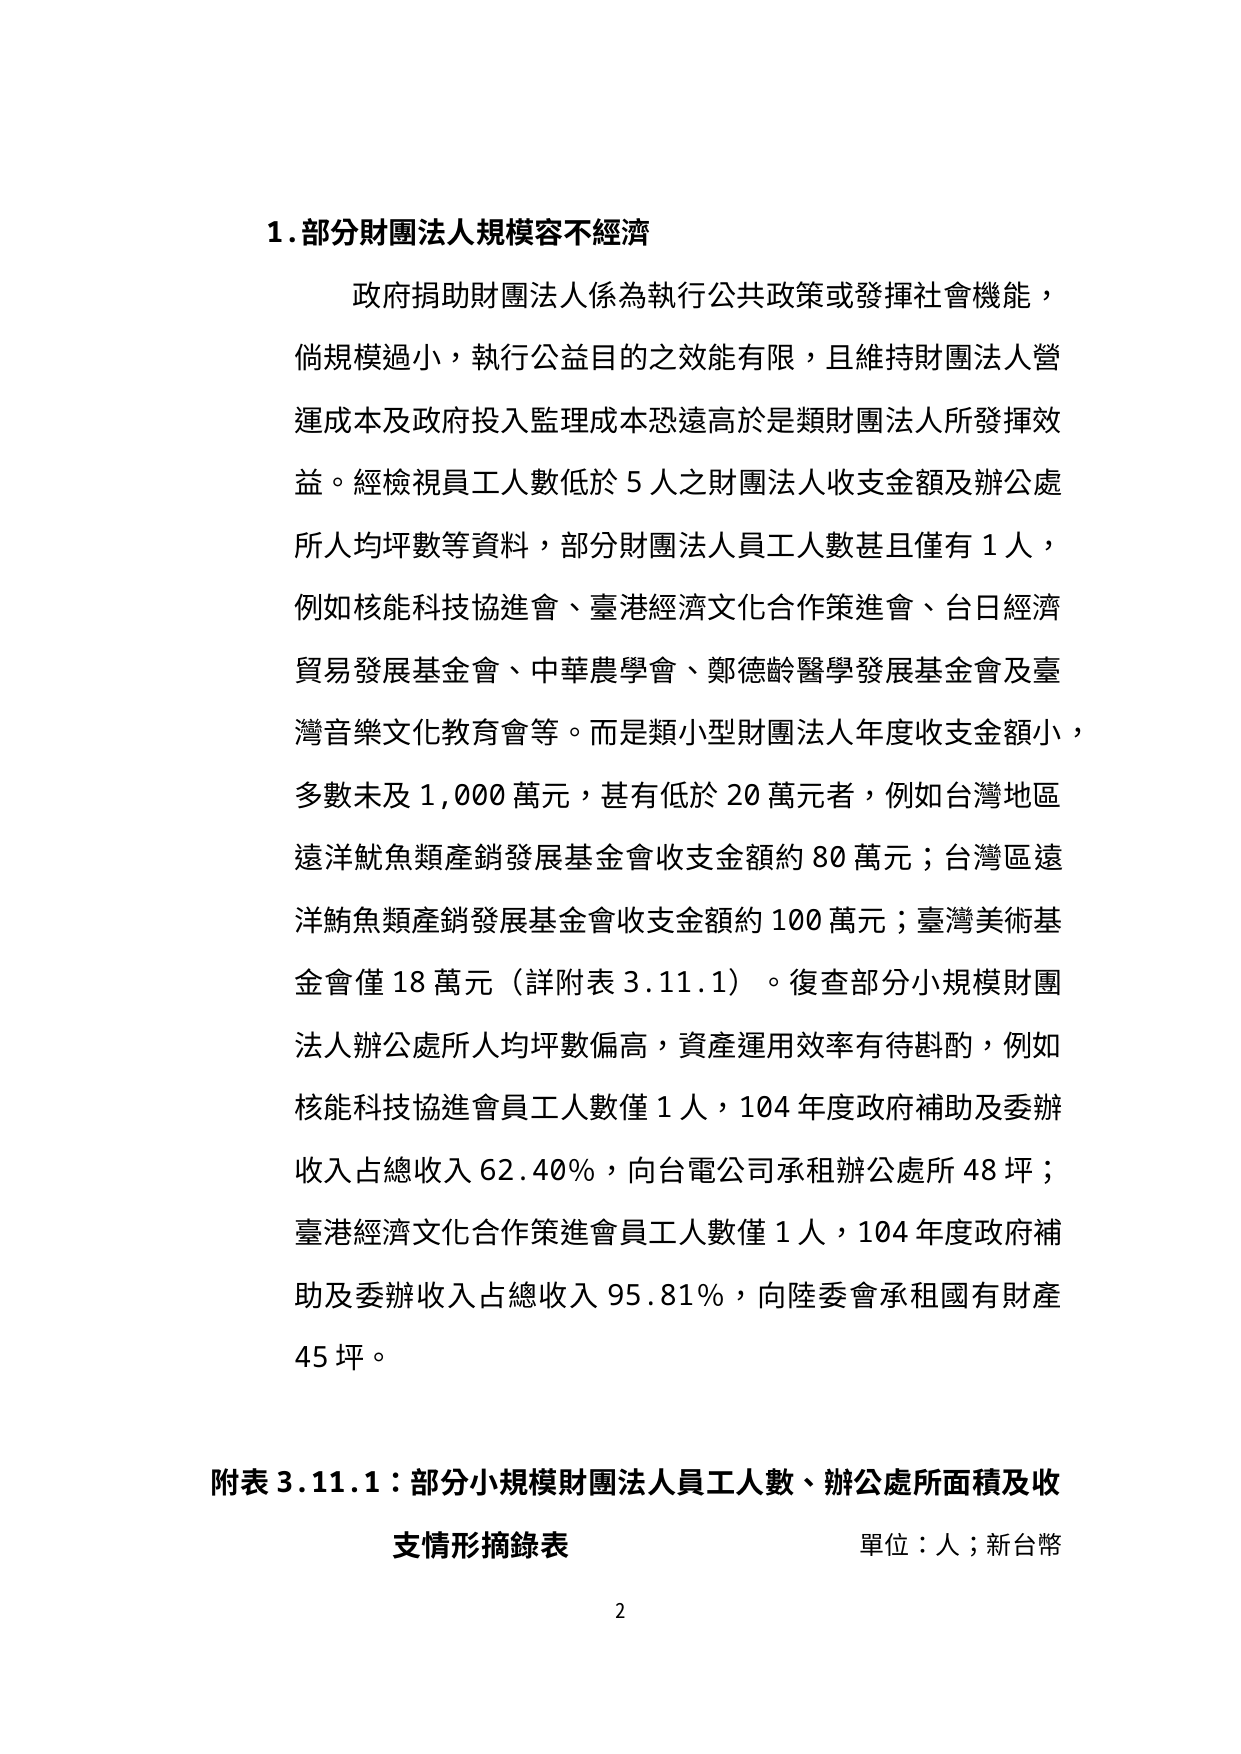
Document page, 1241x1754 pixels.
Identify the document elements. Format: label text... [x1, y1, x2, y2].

text 1.部分財團法人規模容不經濟 [266, 189, 1063, 252]
text 政府捐助財團法人係為執行公共政策或發揮社會機能，倘規模過小，執行公益目的之效能有限，且維持財團法人營運成本及政府投入監理成本恐遠高於是類財團法人所發揮效益。經檢視員工人數低於5人之財團法人收支金額及辦公處所人均坪數等資料，部分財團法人員工人數甚且僅有1人，例如核能科技協進會、臺港經濟文化合作策進會、台日經濟貿易發展基金會、中華農學會、鄭德齡醫學發展基金會及臺灣音樂文化教育會等。而是類小型財團法人年度收支金額小，多數未及1,000萬元，甚有低於20萬元者，例如台灣地區遠洋魷魚類產銷發展基金會收支金額約80萬元；台灣區遠洋鮪魚類產銷發展基金會收支金額約100萬元；臺灣美術基金會僅18萬元（詳附表3.11.1）。復查部分小規模財團法人辦公處所人均坪數偏高，資產運用效率有待斟酌，例如核能科技協進會員工人數僅1人，104年度政府補助及委辦收入占總收入62.40％，向台電公司承租辦公處所48坪；臺港經濟文化合作策進會員工人數僅1人，104年度政府補助及委辦收入占總收入95.81％，向陸委會承租國有財產45坪。 [294, 252, 1063, 1377]
text 附表3.11.1：部分小規模財團法人員工人數、辦公處所面積及收支情形摘錄表 單位：人；新台幣 [210, 1439, 1063, 1564]
